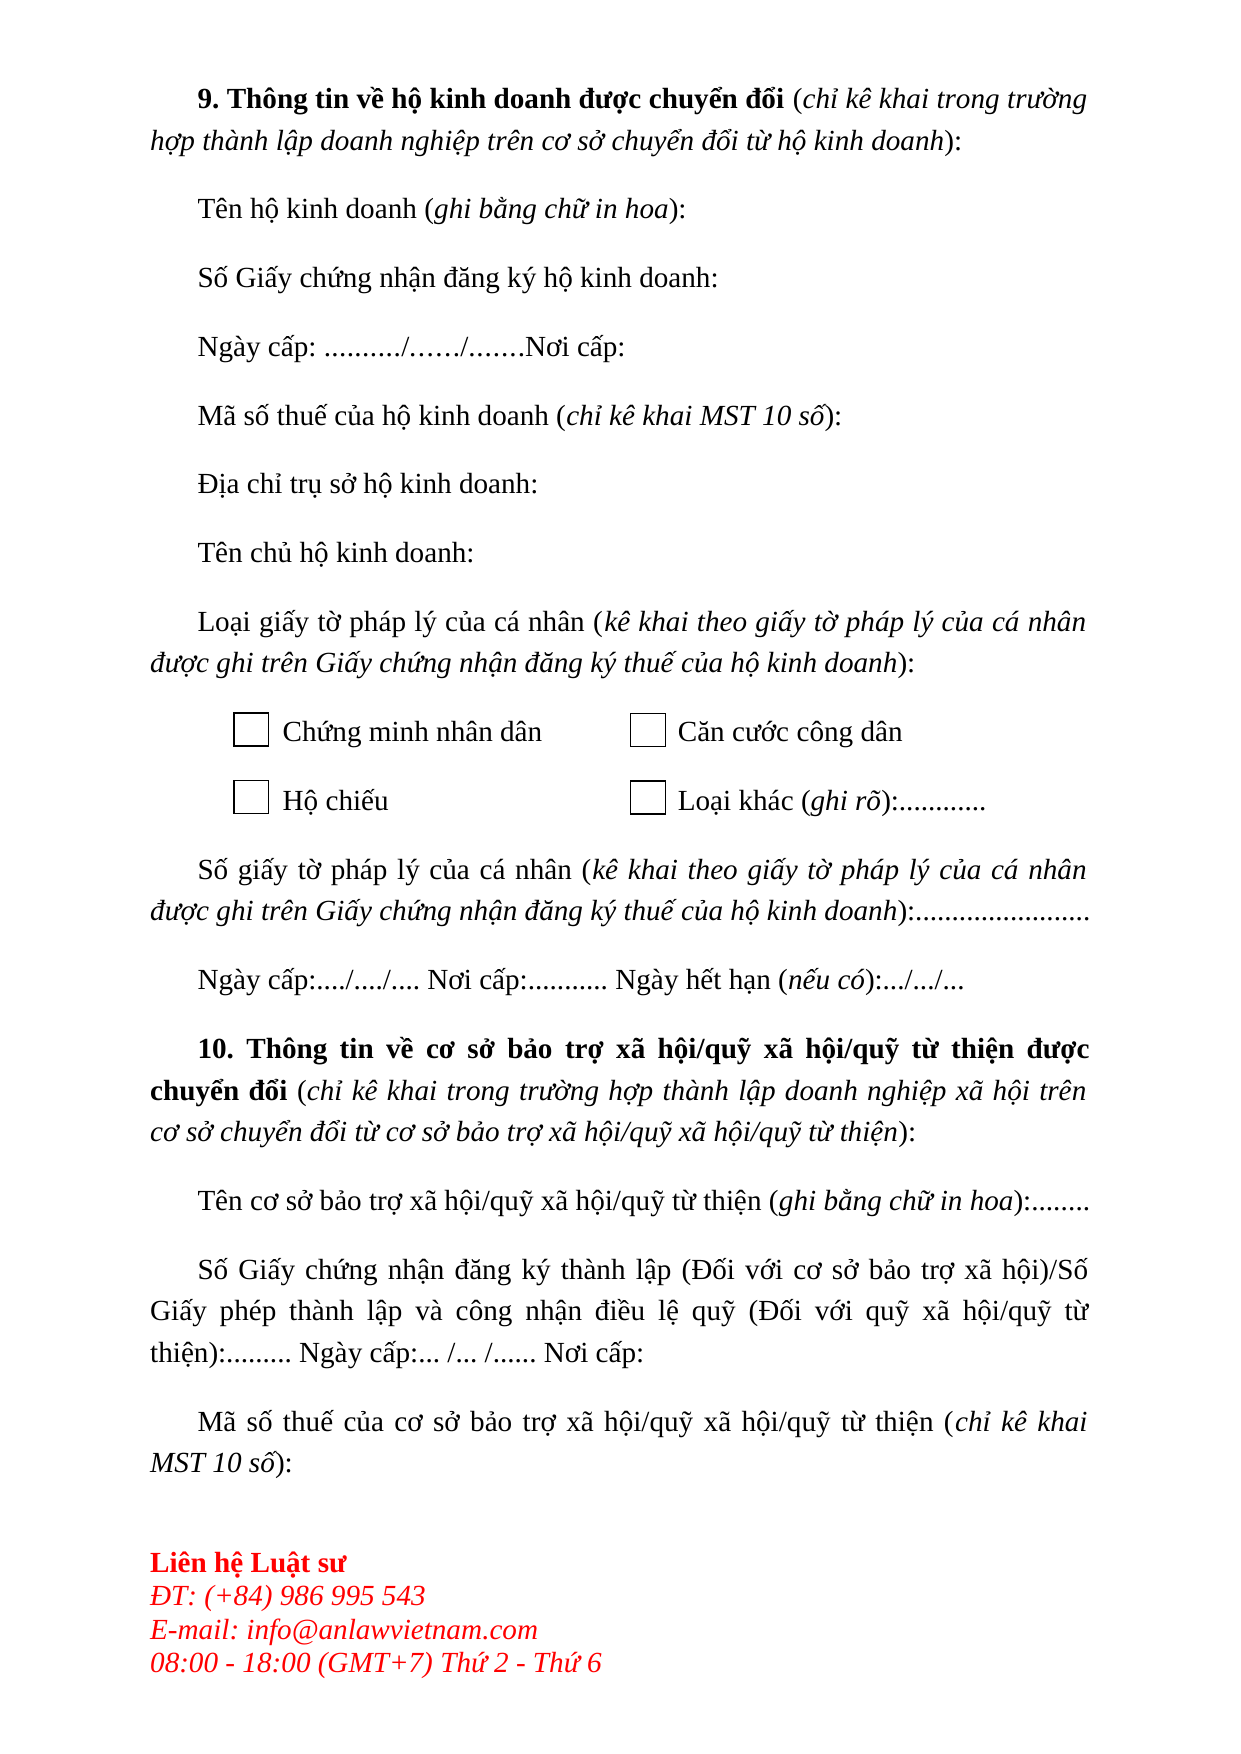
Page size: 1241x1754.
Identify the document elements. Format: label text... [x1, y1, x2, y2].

text Loại giấy tờ pháp lý của cá nhân (kê khai theo giấy tờ pháp lý của cá nhân được ghi trên Giấy chứng nhận đăng ký thuế của hộ kinh doanh): [150, 598, 1090, 681]
text Tên cơ sở bảo trợ xã hội/quỹ xã hội/quỹ từ thiện (ghi bằng chữ in hoa): [150, 1177, 1090, 1219]
text Tên hộ kinh doanh (ghi bằng chữ in hoa): [150, 185, 1090, 227]
table_cell Loại khác (ghi rõ):............ [619, 767, 1071, 835]
text Địa chỉ trụ sở hộ kinh doanh: [150, 460, 1090, 502]
text 9. Thông tin về hộ kinh doanh được chuyển đổi (chỉ kê khai trong trường hợp thành lập doanh nghiệp trên cơ sở chuyển đổi từ hộ kinh doanh): [150, 75, 1090, 158]
text Ngày cấp: / / Nơi cấp: [150, 323, 1090, 364]
text 10. Thông tin về cơ sở bảo trợ xã hội/quỹ xã hội/quỹ từ thiện được chuyển đổi (chỉ kê khai trong trường hợp thành lập doanh nghiệp xã hội trên cơ sở chuyển đổi từ cơ sở bảo trợ xã hội/quỹ xã hội/quỹ từ thiện): [150, 1025, 1090, 1150]
text Số giấy tờ pháp lý của cá nhân (kê khai theo giấy tờ pháp lý của cá nhân được ghi trên Giấy chứng nhận đăng ký thuế của hộ kinh doanh): [150, 846, 1090, 929]
text Số Giấy chứng nhận đăng ký hộ kinh doanh: [150, 254, 1090, 296]
text Mã số thuế của cơ sở bảo trợ xã hội/quỹ xã hội/quỹ từ thiện (chỉ kê khai MST 10 số): [150, 1398, 1090, 1481]
table_header Chứng minh nhân dân [224, 698, 619, 767]
text Ngày cấp:..../..../.... Nơi cấp:........... Ngày hết hạn (nếu có):.../.../... [150, 956, 1090, 998]
text Số Giấy chứng nhận đăng ký thành lập (Đối với cơ sở bảo trợ xã hội)/Số Giấy phép thành lập và công nhận điều lệ quỹ (Đối với quỹ xã hội/quỹ từ thiện):......... Ngày cấp:... /... /...... Nơi cấp: [150, 1246, 1090, 1371]
table_header Căn cước công dân [619, 698, 1071, 767]
text Mã số thuế của hộ kinh doanh (chỉ kê khai MST 10 số): [150, 392, 1090, 433]
table_cell Hộ chiếu [224, 767, 619, 835]
text Tên chủ hộ kinh doanh: [150, 529, 1090, 571]
